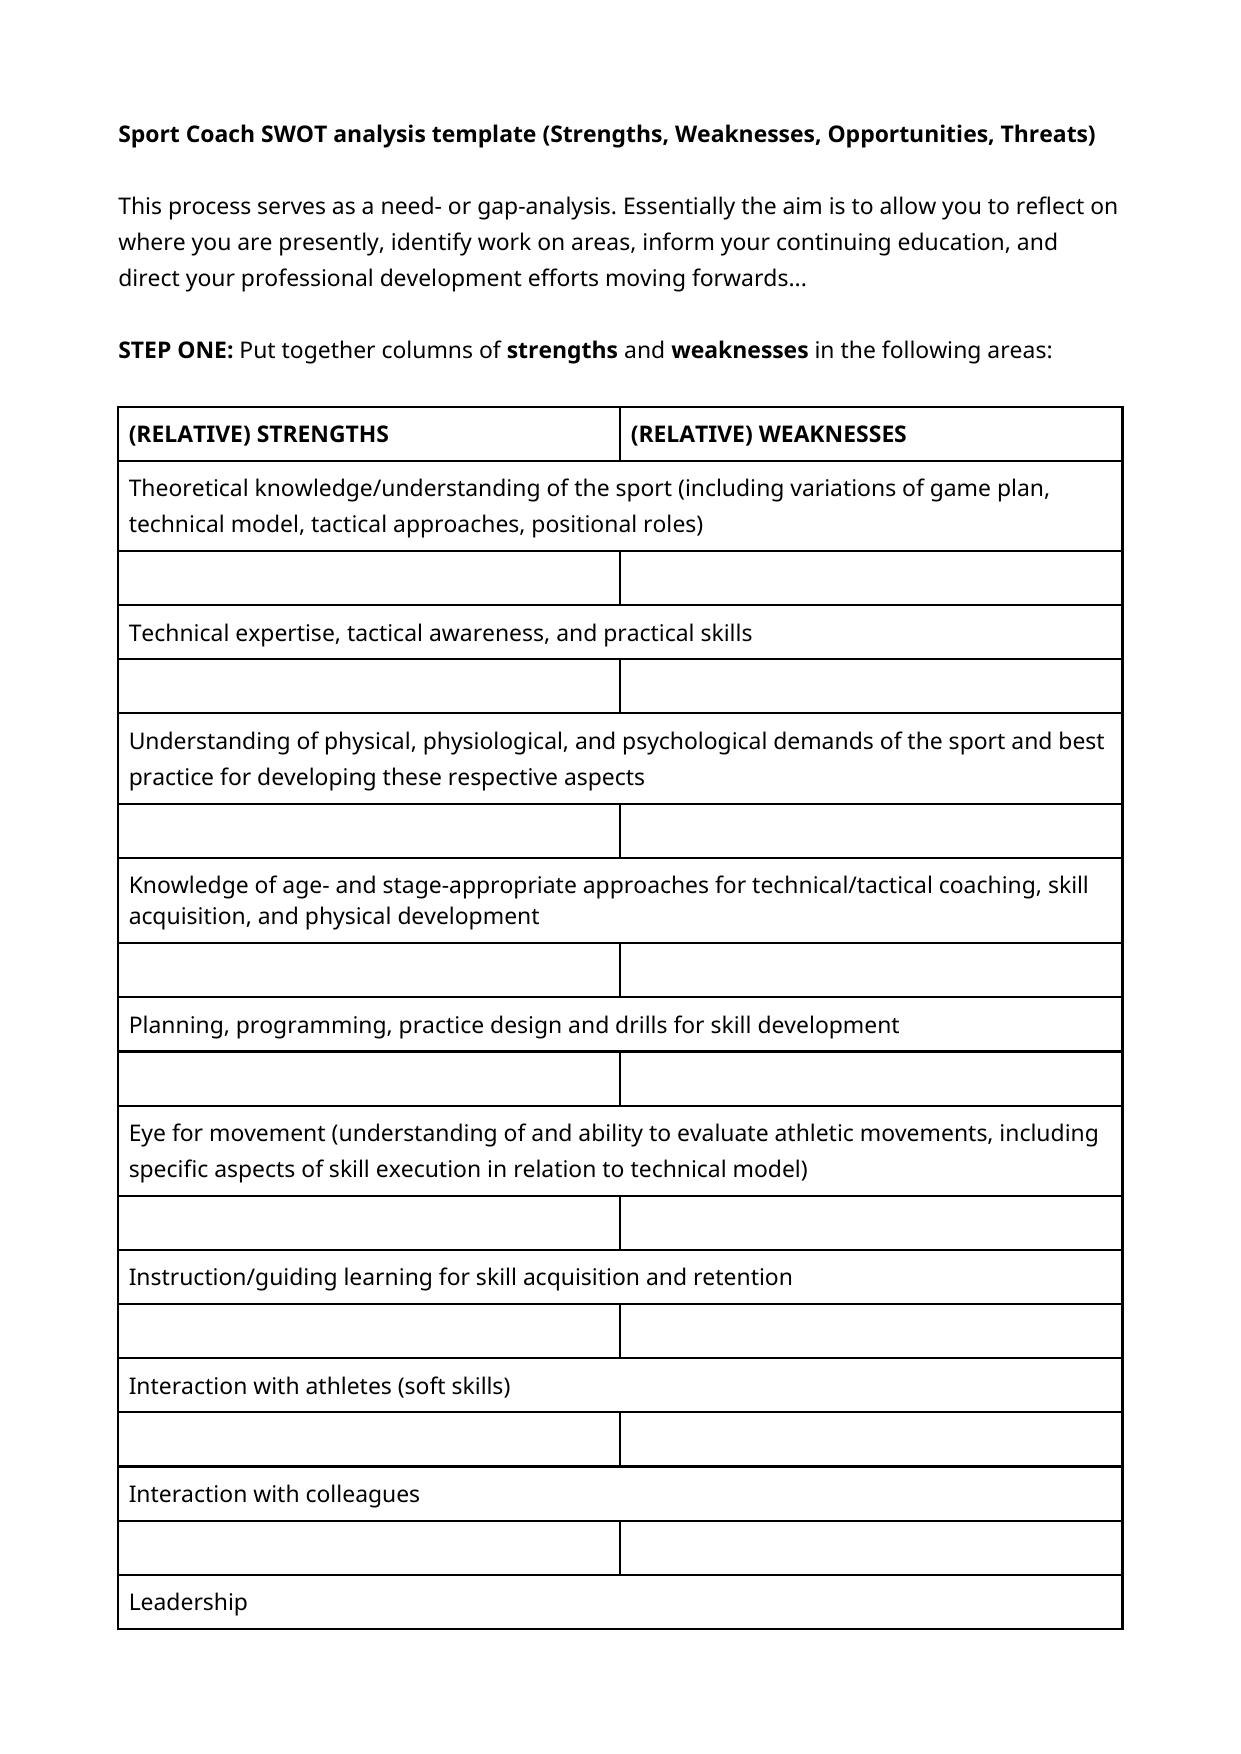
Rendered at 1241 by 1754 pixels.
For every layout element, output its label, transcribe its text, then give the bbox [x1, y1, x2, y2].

text Sport Coach SWOT analysis template (Strengths, Weaknesses, Opportunities, Threats) [118, 118, 1122, 149]
table_cell Technical expertise, tactical awareness, and practical skills [119, 606, 1121, 658]
table_cell [119, 660, 619, 712]
table_cell [119, 1522, 619, 1574]
table_cell [119, 552, 619, 604]
table_cell [119, 1197, 619, 1249]
table_cell Planning, programming, practice design and drills for skill development [119, 998, 1121, 1050]
table_cell [621, 1197, 1121, 1249]
table_cell Eye for movement (understanding of and ability to evaluate athletic movements, including specific aspects of skill execution in relation to technical model) [119, 1107, 1121, 1194]
table_cell Theoretical knowledge/understanding of the sport (including variations of game plan, technical model, tactical approaches, positional roles) [119, 462, 1121, 550]
table_cell [119, 1053, 619, 1104]
table_cell Interaction with athletes (soft skills) [119, 1359, 1121, 1411]
table_cell [621, 944, 1121, 996]
table_cell [621, 660, 1121, 712]
table_cell [621, 1053, 1121, 1104]
table_cell Understanding of physical, physiological, and psychological demands of the sport and best practice for developing these respective aspects [119, 714, 1121, 802]
table_cell [621, 805, 1121, 857]
table_cell [119, 1305, 619, 1357]
table_cell [621, 1522, 1121, 1574]
table_cell [621, 1413, 1121, 1465]
table_cell [621, 552, 1121, 604]
table_header (RELATIVE) WEAKNESSES [621, 408, 1121, 460]
table_cell [621, 1305, 1121, 1357]
text STEP ONE: Put together columns of strengths and weaknesses in the following areas: [118, 334, 1122, 365]
text This process serves as a need- or gap-analysis. Essentially the aim is to allow you to reflect on where you are presently, identify work on areas, inform your continuing education, and direct your professional development efforts moving forwards... [118, 190, 1122, 293]
table_cell Leadership [119, 1576, 1121, 1628]
table_cell Interaction with colleagues [119, 1468, 1121, 1519]
table_cell [119, 944, 619, 996]
table_cell [119, 1413, 619, 1465]
table_cell Knowledge of age- and stage-appropriate approaches for technical/tactical coaching, skill acquisition, and physical development [119, 859, 1121, 942]
table_header (RELATIVE) STRENGTHS [119, 408, 619, 460]
table_cell Instruction/guiding learning for skill acquisition and retention [119, 1251, 1121, 1303]
table_cell [119, 805, 619, 857]
